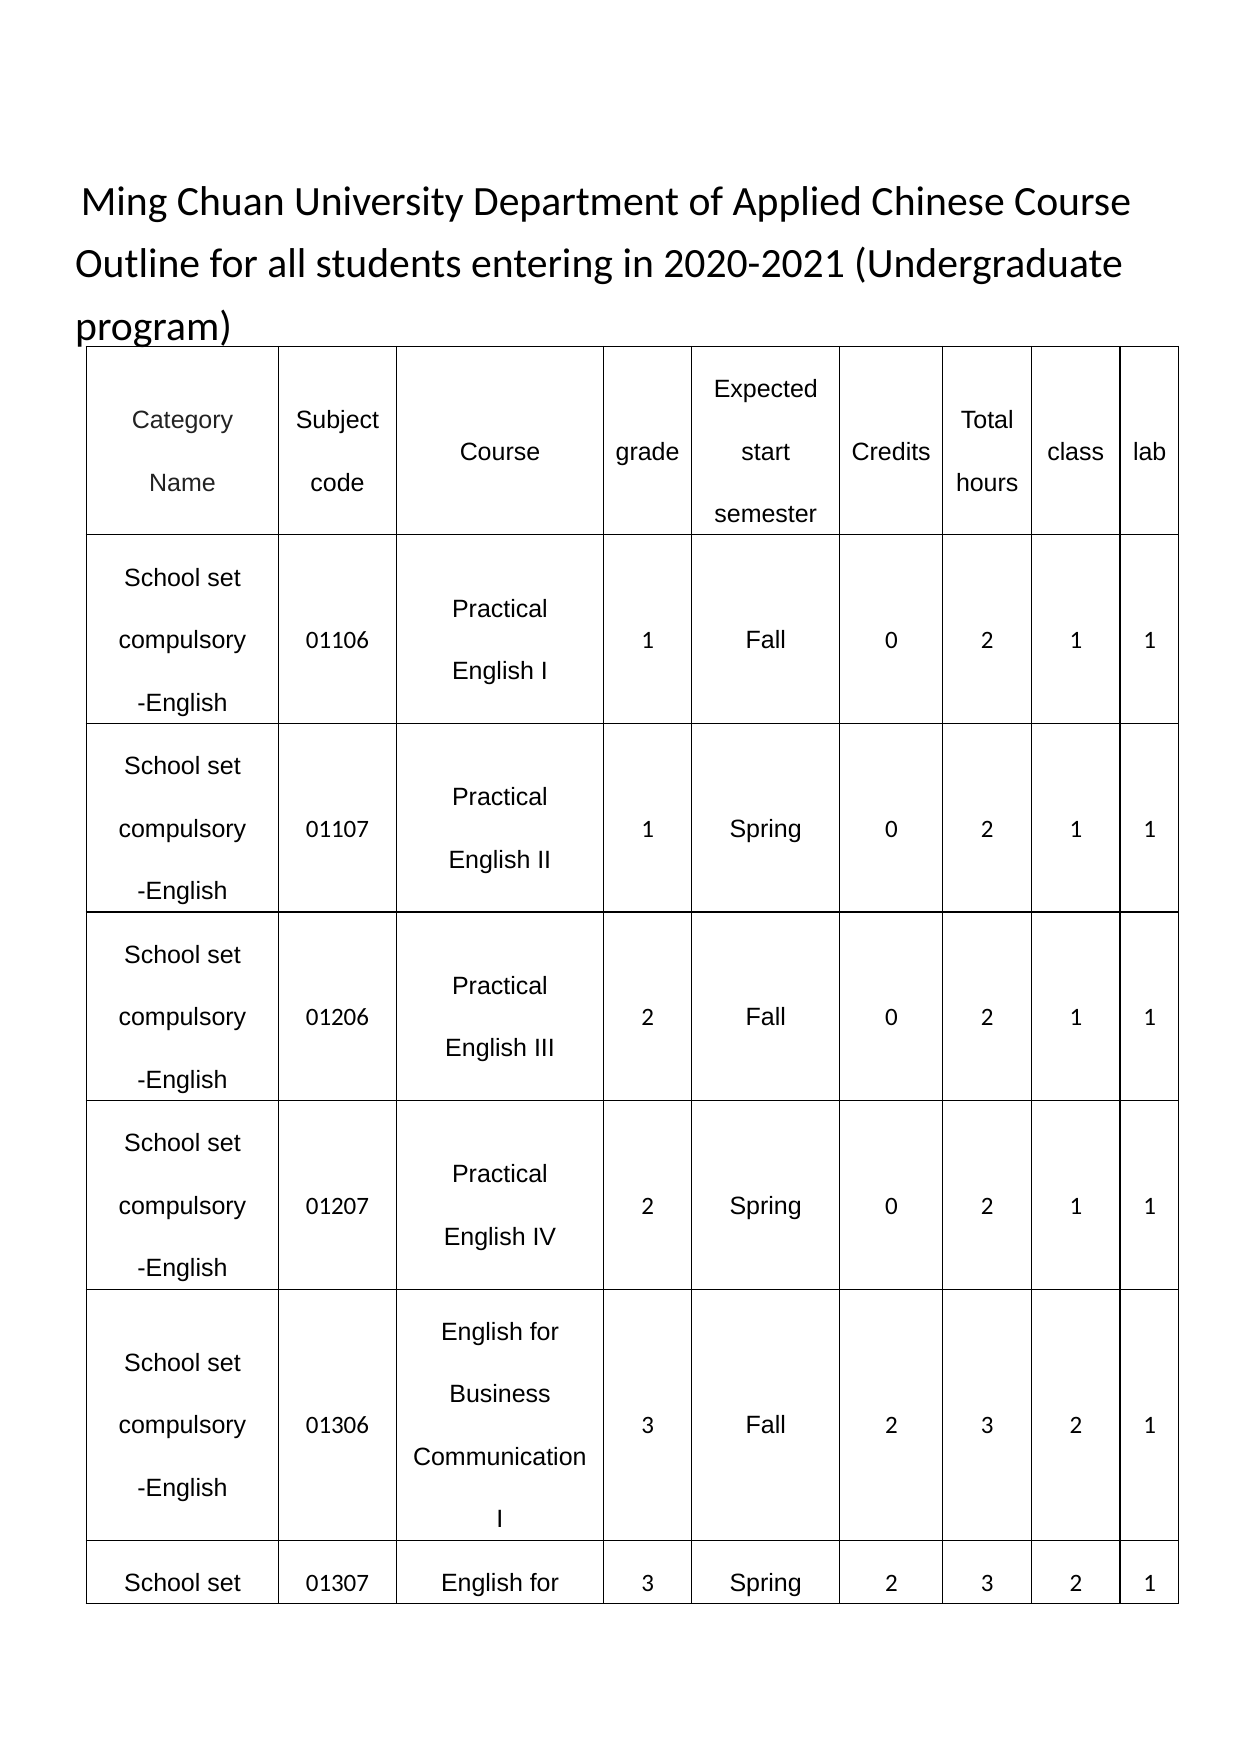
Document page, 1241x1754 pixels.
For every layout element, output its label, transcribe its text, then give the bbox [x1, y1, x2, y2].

table_cell 2 [840, 1541, 942, 1603]
table_cell 3 [943, 1541, 1031, 1603]
table_cell 1 [1121, 535, 1178, 723]
table_cell 01106 [279, 535, 396, 723]
table_cell 01206 [279, 913, 396, 1100]
table_cell 1 [1121, 1541, 1178, 1603]
table_cell 1 [1032, 724, 1119, 911]
table_cell 1 [604, 724, 691, 911]
table_cell School set [87, 1541, 278, 1603]
table_cell 2 [943, 724, 1031, 911]
table_cell 2 [1032, 1541, 1119, 1603]
table_header class [1032, 347, 1119, 534]
table_cell 2 [1032, 1290, 1119, 1539]
table_cell Fall [692, 1290, 839, 1539]
table_cell 2 [943, 913, 1031, 1100]
table_cell 2 [840, 1290, 942, 1539]
table_header Category Name [87, 347, 278, 534]
table_cell 01306 [279, 1290, 396, 1539]
table_cell 0 [840, 724, 942, 911]
table_cell English for [397, 1541, 603, 1603]
table_cell Fall [692, 913, 839, 1100]
table_cell School set compulsory -English [87, 724, 278, 911]
table_header grade [604, 347, 691, 534]
table_cell Spring [692, 724, 839, 911]
table_cell 0 [840, 913, 942, 1100]
table_cell Practical English I [397, 535, 603, 723]
table_cell 3 [604, 1290, 691, 1539]
table_cell 1 [1121, 1101, 1178, 1288]
table_cell Spring [692, 1541, 839, 1603]
table_cell 01307 [279, 1541, 396, 1603]
table_cell 1 [1032, 535, 1119, 723]
table_cell 1 [1121, 1290, 1178, 1539]
text Ming Chuan University Department of Applied Chinese Course Outline for all students entering in 2020-2021 (Undergraduate program) [75, 158, 1165, 346]
table_header Total hours [943, 347, 1031, 534]
table_cell 3 [943, 1290, 1031, 1539]
table_header Expected start semester [692, 347, 839, 534]
table_cell Practical English III [397, 913, 603, 1100]
table_cell 2 [604, 1101, 691, 1288]
table_cell 2 [604, 913, 691, 1100]
table_cell 1 [1032, 1101, 1119, 1288]
table_cell Practical English IV [397, 1101, 603, 1288]
table_cell 0 [840, 1101, 942, 1288]
table_cell 2 [943, 1101, 1031, 1288]
table_header lab [1121, 347, 1178, 534]
table_cell English for Business Communication I [397, 1290, 603, 1539]
table_cell 1 [1121, 913, 1178, 1100]
table_cell 0 [840, 535, 942, 723]
table_cell School set compulsory -English [87, 1101, 278, 1288]
table_cell 1 [604, 535, 691, 723]
table_cell Practical English II [397, 724, 603, 911]
table_cell 3 [604, 1541, 691, 1603]
table_cell School set compulsory -English [87, 913, 278, 1100]
table_header Course [397, 347, 603, 534]
table_header Credits [840, 347, 942, 534]
table_cell 1 [1121, 724, 1178, 911]
table_header Subject code [279, 347, 396, 534]
table_cell 01107 [279, 724, 396, 911]
table_cell School set compulsory -English [87, 535, 278, 723]
table_cell 2 [943, 535, 1031, 723]
table_cell 01207 [279, 1101, 396, 1288]
table_cell Spring [692, 1101, 839, 1288]
table_cell 1 [1032, 913, 1119, 1100]
table_cell Fall [692, 535, 839, 723]
table_cell School set compulsory -English [87, 1290, 278, 1539]
